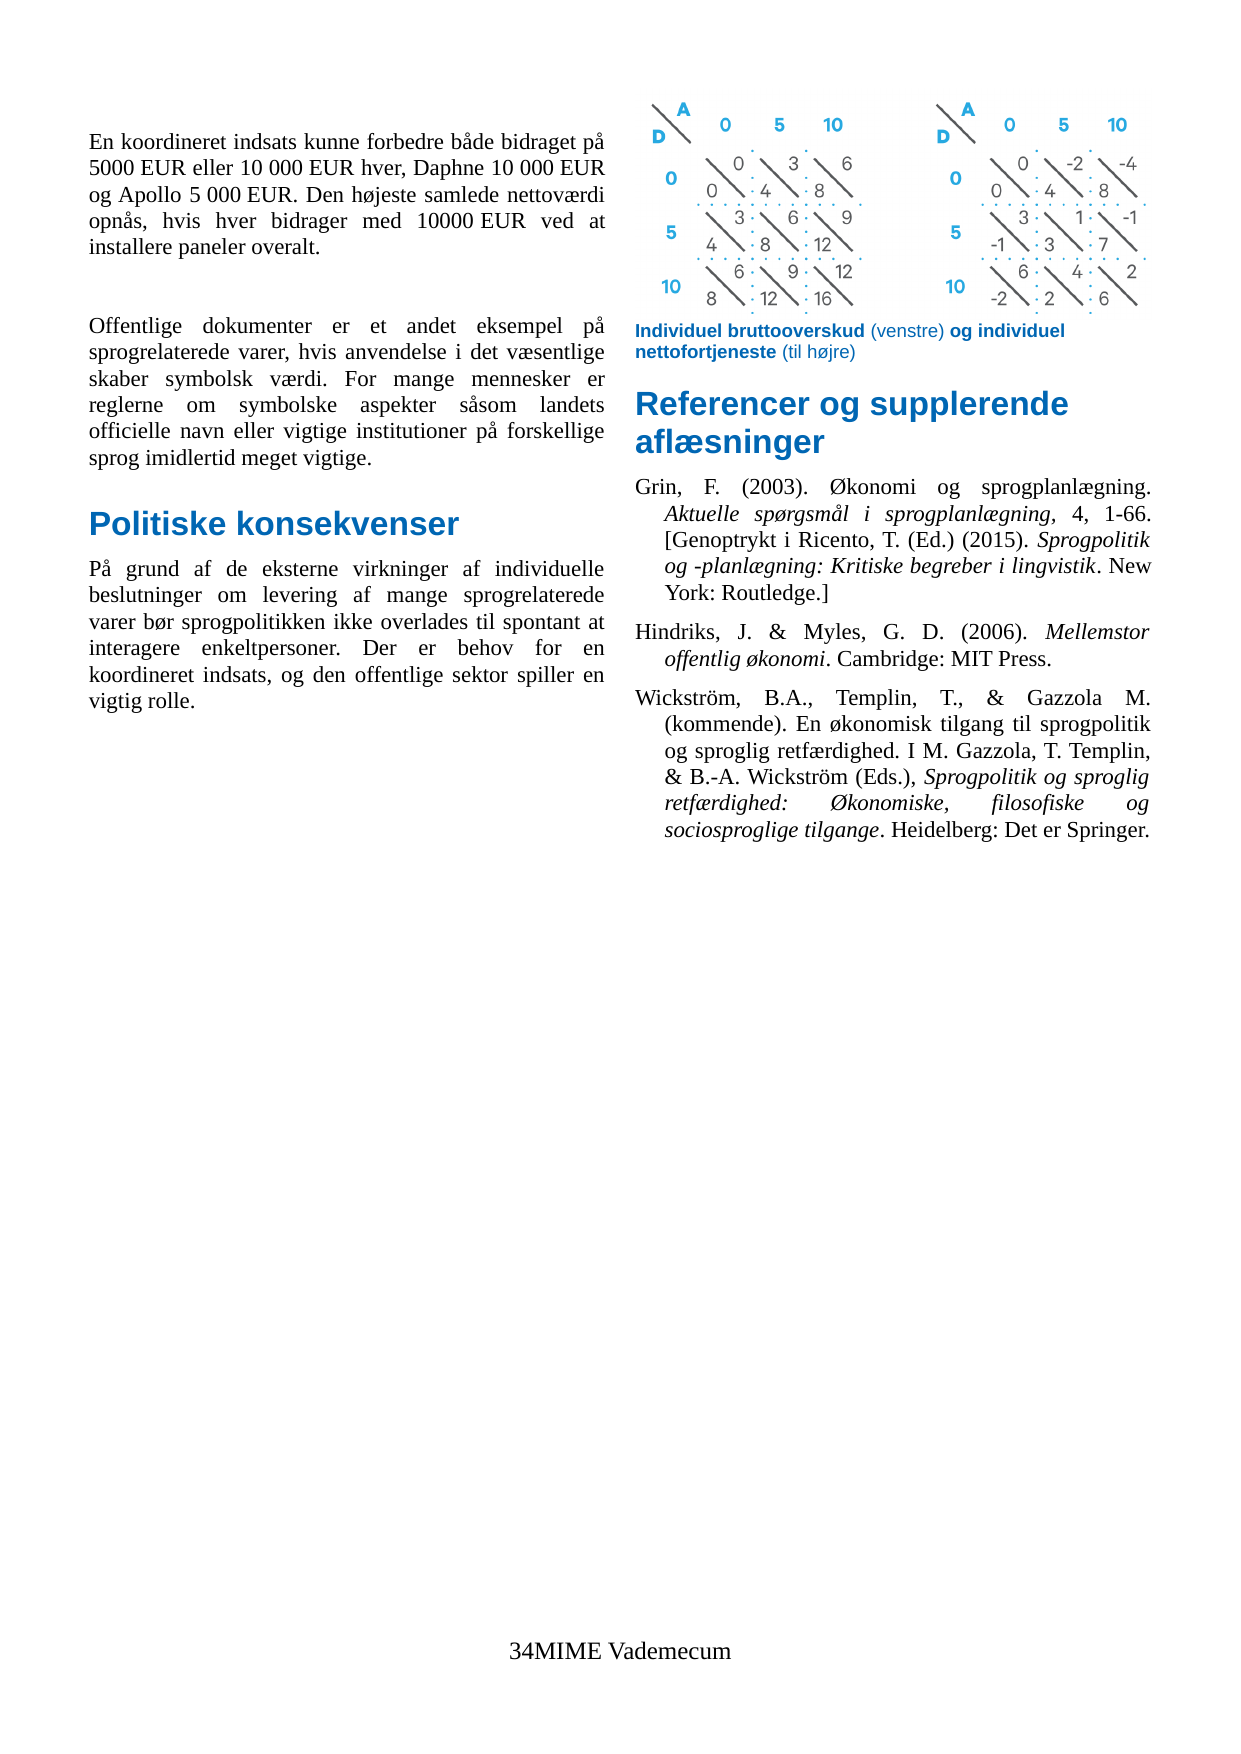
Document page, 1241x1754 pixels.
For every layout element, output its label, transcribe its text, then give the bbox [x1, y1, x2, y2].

text Individuel bruttooverskud (venstre) og individuel nettofortjeneste (til højre) [635, 320, 1152, 363]
text En koordineret indsats kunne forbedre både bidraget på 5000 EUR eller 10 000 EUR hver, Daphne 10 000 EUR og Apollo 5 000 EUR. Den højeste samlede nettoværdi opnås, hvis hver bidrager med 10000 EUR ved at installere paneler overalt. [88, 128, 605, 260]
text Grin, F. (2003). Økonomi og sprogplanlægning. Aktuelle spørgsmål i sprogplanlægning, 4, 1-66. [Genoptrykt i Ricento, T. (Ed.) (2015). Sprogpolitik og -planlægning: Kritiske begreber i lingvistik. New York: Routledge.] [635, 473, 1152, 605]
text Offentlige dokumenter er et andet eksempel på sprogrelaterede varer, hvis anvendelse i det væsentlige skaber symbolsk værdi. For mange mennesker er reglerne om symbolske aspekter såsom landets officielle navn eller vigtige institutioner på forskellige sprog imidlertid meget vigtige. [88, 312, 605, 470]
subtitle Referencer og supplerende aflæsninger [635, 384, 1152, 461]
text På grund af de eksterne virkninger af individuelle beslutninger om levering af mange sprogrelaterede varer bør sprogpolitikken ikke overlades til spontant at interagere enkeltpersoner. Der er behov for en koordineret indsats, og den offentlige sektor spiller en vigtig rolle. [88, 555, 605, 713]
text Hindriks, J. & Myles, G. D. (2006). Mellemstor offentlig økonomi. Cambridge: MIT Press. [635, 618, 1152, 671]
text Wickström, B.A., Templin, T., & Gazzola M. (kommende). En økonomisk tilgang til sprogpolitik og sproglig retfærdighed. I M. Gazzola, T. Templin, & B.-A. Wickström (Eds.), Sprogpolitik og sproglig retfærdighed: Økonomiske, filosofiske og sociosproglige tilgange. Heidelberg: Det er Springer. [635, 684, 1152, 842]
subtitle Politiske konsekvenser [88, 504, 605, 543]
